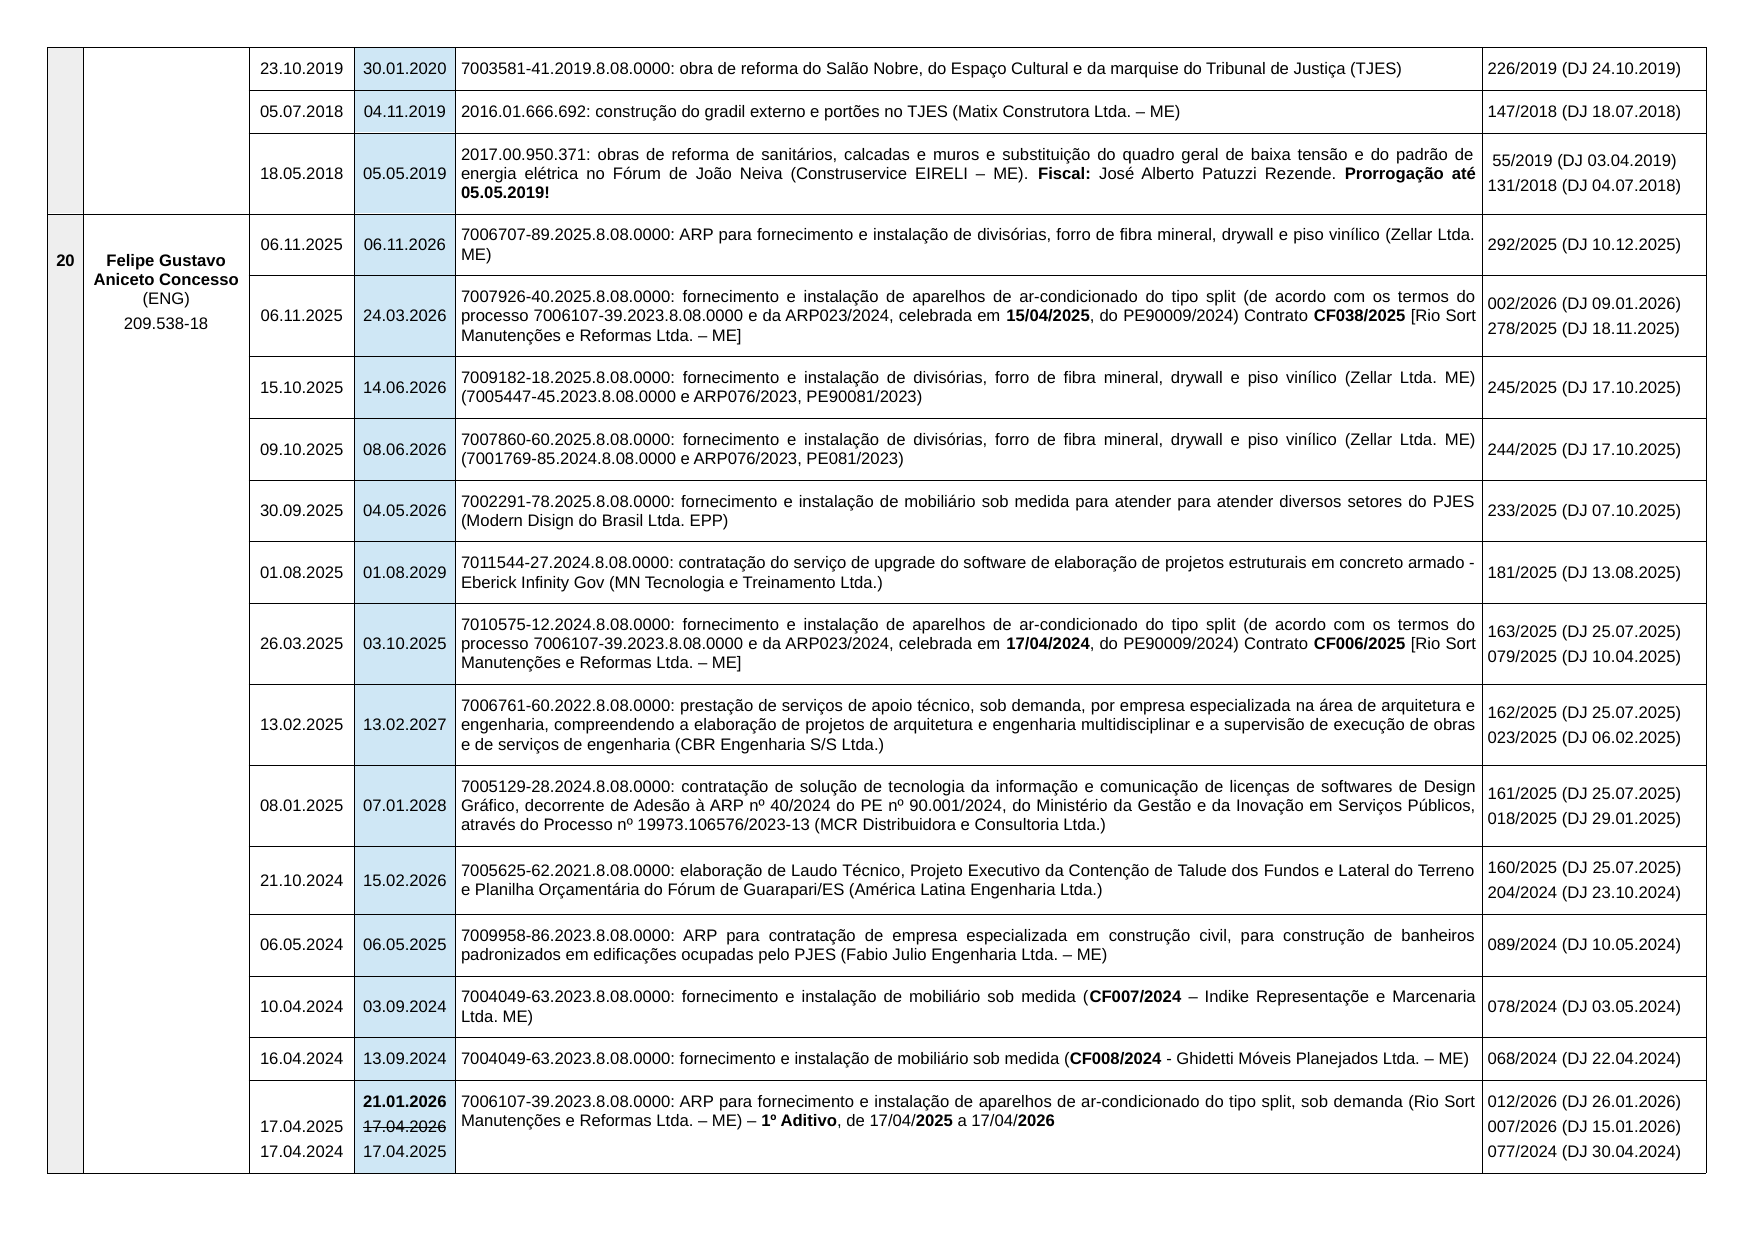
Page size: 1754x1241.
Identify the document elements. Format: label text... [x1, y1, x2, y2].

table_cell 161/2025 (DJ 25.07.2025) 018/2025 (DJ 29.01.2025) [1483, 766, 1706, 846]
table_cell 7003581-41.2019.8.08.0000: obra de reforma do Salão Nobre, do Espaço Cultural e da marquise do Tribunal de Justiça (TJES) [456, 48, 1482, 90]
table_cell [48, 48, 83, 213]
table_cell 24.03.2026 [355, 276, 455, 356]
table_cell 01.08.2029 [355, 542, 455, 603]
table_cell 244/2025 (DJ 17.10.2025) [1483, 419, 1706, 480]
table_cell 245/2025 (DJ 17.10.2025) [1483, 357, 1706, 418]
table_cell 17.04.2025 17.04.2024 [250, 1081, 354, 1173]
table_cell 7009958-86.2023.8.08.0000: ARP para contratação de empresa especializada em construção civil, para construção de banheiros padronizados em edificações ocupadas pelo PJES (Fabio Julio Engenharia Ltda. – ME) [456, 915, 1482, 976]
table_cell 078/2024 (DJ 03.05.2024) [1483, 977, 1706, 1037]
table_cell 10.04.2024 [250, 977, 354, 1037]
table_cell 7004049-63.2023.8.08.0000: fornecimento e instalação de mobiliário sob medida (CF007/2024 – Indike Representaçõe e Marcenaria Ltda. ME) [456, 977, 1482, 1037]
table_cell 002/2026 (DJ 09.01.2026) 278/2025 (DJ 18.11.2025) [1483, 276, 1706, 356]
table_cell 226/2019 (DJ 24.10.2019) [1483, 48, 1706, 90]
table_cell 08.01.2025 [250, 766, 354, 846]
table_cell 20 [48, 215, 83, 1173]
table_cell 05.07.2018 [250, 91, 354, 132]
table_cell 7006761-60.2022.8.08.0000: prestação de serviços de apoio técnico, sob demanda, por empresa especializada na área de arquitetura e engenharia, compreendendo a elaboração de projetos de arquitetura e engenharia multidisciplinar e a supervisão de execução de obras e de serviços de engenharia (CBR Engenharia S/S Ltda.) [456, 685, 1482, 765]
table_cell 13.09.2024 [355, 1038, 455, 1080]
table_cell 03.10.2025 [355, 604, 455, 684]
table_cell 162/2025 (DJ 25.07.2025) 023/2025 (DJ 06.02.2025) [1483, 685, 1706, 765]
table_cell 14.06.2026 [355, 357, 455, 418]
table_cell 30.01.2020 [355, 48, 455, 90]
table_cell 163/2025 (DJ 25.07.2025) 079/2025 (DJ 10.04.2025) [1483, 604, 1706, 684]
table_cell 21.01.2026 17.04.2026 17.04.2025 [355, 1081, 455, 1173]
table_cell 15.10.2025 [250, 357, 354, 418]
table_cell 21.10.2024 [250, 847, 354, 914]
table_cell 04.11.2019 [355, 91, 455, 132]
table_cell 16.04.2024 [250, 1038, 354, 1080]
table_cell 012/2026 (DJ 26.01.2026) 007/2026 (DJ 15.01.2026) 077/2024 (DJ 30.04.2024) [1483, 1081, 1706, 1173]
table_cell 7005625-62.2021.8.08.0000: elaboração de Laudo Técnico, Projeto Executivo da Contenção de Talude dos Fundos e Lateral do Terreno e Planilha Orçamentária do Fórum de Guarapari/ES (América Latina Engenharia Ltda.) [456, 847, 1482, 914]
table_cell 2017.00.950.371: obras de reforma de sanitários, calcadas e muros e substituição do quadro geral de baixa tensão e do padrão de energia elétrica no Fórum de João Neiva (Construservice EIRELI – ME). Fiscal: José Alberto Patuzzi Rezende. Prorrogação até 05.05.2019! [456, 134, 1482, 213]
table_cell 7005129-28.2024.8.08.0000: contratação de solução de tecnologia da informação e comunicação de licenças de softwares de Design Gráfico, decorrente de Adesão à ARP nº 40/2024 do PE nº 90.001/2024, do Ministério da Gestão e da Inovação em Serviços Públicos, através do Processo nº 19973.106576/2023-13 (MCR Distribuidora e Consultoria Ltda.) [456, 766, 1482, 846]
table_cell 04.05.2026 [355, 481, 455, 541]
table_cell 06.05.2024 [250, 915, 354, 976]
table_cell 2016.01.666.692: construção do gradil externo e portões no TJES (Matix Construtora Ltda. – ME) [456, 91, 1482, 132]
table_cell 15.02.2026 [355, 847, 455, 914]
table_cell 089/2024 (DJ 10.05.2024) [1483, 915, 1706, 976]
table_cell 068/2024 (DJ 22.04.2024) [1483, 1038, 1706, 1080]
table_cell 06.11.2026 [355, 215, 455, 275]
table_cell 7004049-63.2023.8.08.0000: fornecimento e instalação de mobiliário sob medida (CF008/2024 - Ghidetti Móveis Planejados Ltda. – ME) [456, 1038, 1482, 1080]
table_cell 292/2025 (DJ 10.12.2025) [1483, 215, 1706, 275]
table_cell 13.02.2027 [355, 685, 455, 765]
table_cell 23.10.2019 [250, 48, 354, 90]
table_cell 7011544-27.2024.8.08.0000: contratação do serviço de upgrade do software de elaboração de projetos estruturais em concreto armado - Eberick Infinity Gov (MN Tecnologia e Treinamento Ltda.) [456, 542, 1482, 603]
table_cell 06.11.2025 [250, 276, 354, 356]
table_cell 181/2025 (DJ 13.08.2025) [1483, 542, 1706, 603]
table_cell [84, 48, 249, 213]
table_cell 147/2018 (DJ 18.07.2018) [1483, 91, 1706, 132]
table_cell 13.02.2025 [250, 685, 354, 765]
table_cell 7007860-60.2025.8.08.0000: fornecimento e instalação de divisórias, forro de fibra mineral, drywall e piso vinílico (Zellar Ltda. ME)(7001769-85.2024.8.08.0000 e ARP076/2023, PE081/2023) [456, 419, 1482, 480]
table_cell 7006107-39.2023.8.08.0000: ARP para fornecimento e instalação de aparelhos de ar-condicionado do tipo split, sob demanda (Rio Sort Manutenções e Reformas Ltda. – ME) – 1º Aditivo, de 17/04/2025 a 17/04/2026 [456, 1081, 1482, 1173]
table_cell 26.03.2025 [250, 604, 354, 684]
table_cell 7010575-12.2024.8.08.0000: fornecimento e instalação de aparelhos de ar-condicionado do tipo split (de acordo com os termos do processo 7006107-39.2023.8.08.0000 e da ARP023/2024, celebrada em 17/04/2024, do PE90009/2024) Contrato CF006/2025 [Rio Sort Manutenções e Reformas Ltda. – ME] [456, 604, 1482, 684]
table_cell 01.08.2025 [250, 542, 354, 603]
table_cell Felipe Gustavo Aniceto Concesso (ENG) 209.538-18 [84, 215, 249, 1173]
table_cell 08.06.2026 [355, 419, 455, 480]
table_cell 05.05.2019 [355, 134, 455, 213]
table_cell 55/2019 (DJ 03.04.2019) 131/2018 (DJ 04.07.2018) [1483, 134, 1706, 213]
table_cell 7002291-78.2025.8.08.0000: fornecimento e instalação de mobiliário sob medida para atender para atender diversos setores do PJES (Modern Disign do Brasil Ltda. EPP) [456, 481, 1482, 541]
table_cell 06.05.2025 [355, 915, 455, 976]
table_cell 09.10.2025 [250, 419, 354, 480]
table_cell 7007926-40.2025.8.08.0000: fornecimento e instalação de aparelhos de ar-condicionado do tipo split (de acordo com os termos do processo 7006107-39.2023.8.08.0000 e da ARP023/2024, celebrada em 15/04/2025, do PE90009/2024) Contrato CF038/2025 [Rio Sort Manutenções e Reformas Ltda. – ME] [456, 276, 1482, 356]
table_cell 03.09.2024 [355, 977, 455, 1037]
table_cell 07.01.2028 [355, 766, 455, 846]
table_cell 18.05.2018 [250, 134, 354, 213]
table_cell 7009182-18.2025.8.08.0000: fornecimento e instalação de divisórias, forro de fibra mineral, drywall e piso vinílico (Zellar Ltda. ME)(7005447-45.2023.8.08.0000 e ARP076/2023, PE90081/2023) [456, 357, 1482, 418]
table_cell 06.11.2025 [250, 215, 354, 275]
table_cell 7006707-89.2025.8.08.0000: ARP para fornecimento e instalação de divisórias, forro de fibra mineral, drywall e piso vinílico (Zellar Ltda. ME) [456, 215, 1482, 275]
table_cell 233/2025 (DJ 07.10.2025) [1483, 481, 1706, 541]
table_cell 160/2025 (DJ 25.07.2025) 204/2024 (DJ 23.10.2024) [1483, 847, 1706, 914]
table_cell 30.09.2025 [250, 481, 354, 541]
